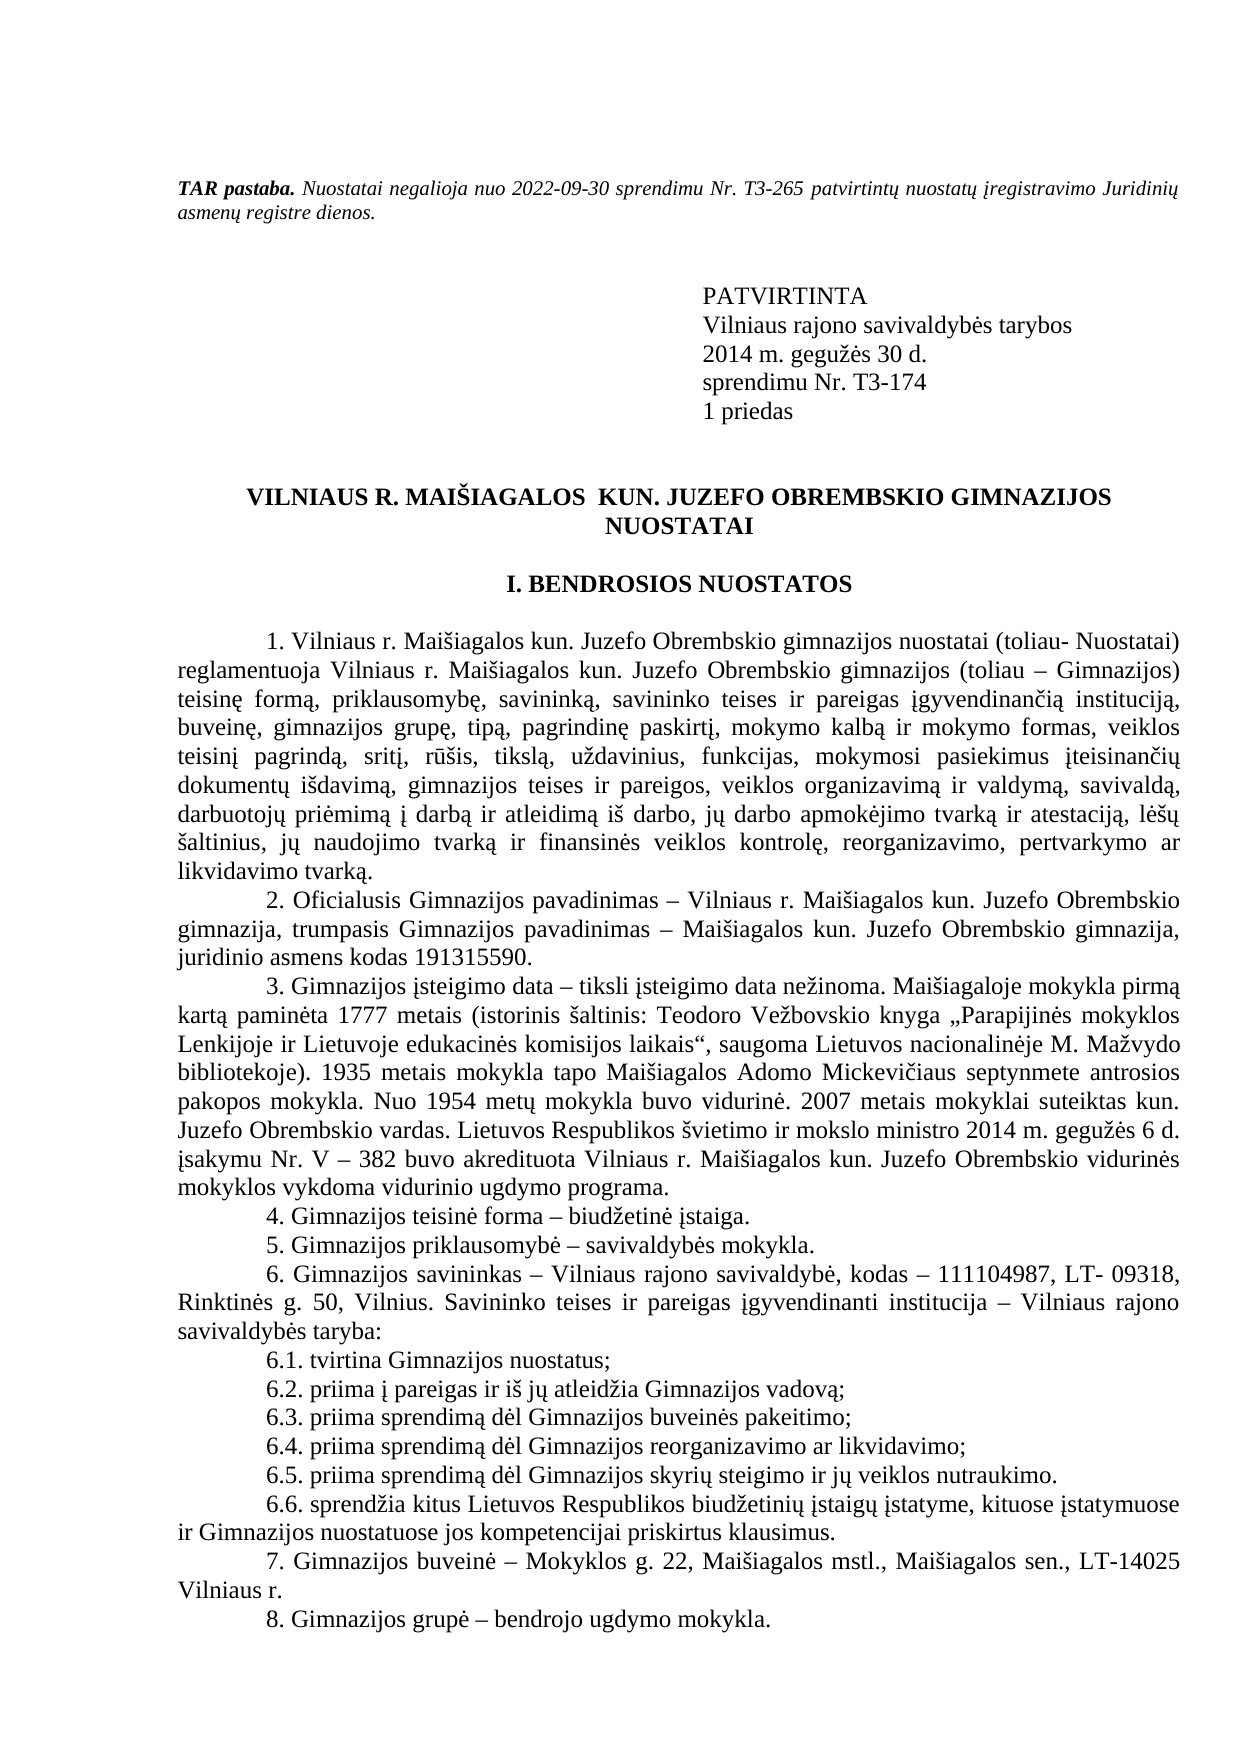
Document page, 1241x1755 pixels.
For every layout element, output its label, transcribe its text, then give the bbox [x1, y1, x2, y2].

text 6.1. tvirtina Gimnazijos nuostatus; [177, 1345, 1181, 1374]
text TAR pastaba. Nuostatai negalioja nuo 2022-09-30 sprendimu Nr. T3-265 patvirtintų nuostatų įregistravimo Juridinių asmenų registre dienos. [177, 176, 1181, 224]
text 5. Gimnazijos priklausomybė – savivaldybės mokykla. [177, 1230, 1181, 1259]
text 8. Gimnazijos grupė – bendrojo ugdymo mokykla. [177, 1604, 1181, 1632]
text 6.2. priima į pareigas ir iš jų atleidžia Gimnazijos vadovą; [177, 1374, 1181, 1402]
text 2014 m. gegužės 30 d. [627, 339, 1181, 367]
text VILNIAUS R. MAIŠIAGALOS KUN. JUZEFO OBREMBSKIO GIMNAZIJOS NUOSTATAI [177, 482, 1181, 540]
text 4. Gimnazijos teisinė forma – biudžetinė įstaiga. [177, 1201, 1181, 1230]
text 2. Oficialusis Gimnazijos pavadinimas – Vilniaus r. Maišiagalos kun. Juzefo Obrembskio gimnazija, trumpasis Gimnazijos pavadinimas – Maišiagalos kun. Juzefo Obrembskio gimnazija, juridinio asmens kodas 191315590. [177, 885, 1181, 971]
text 1. Vilniaus r. Maišiagalos kun. Juzefo Obrembskio gimnazijos nuostatai (toliau- Nuostatai) reglamentuoja Vilniaus r. Maišiagalos kun. Juzefo Obrembskio gimnazijos (toliau – Gimnazijos) teisinę formą, priklausomybę, savininką, savininko teises ir pareigas įgyvendinančią instituciją, buveinę, gimnazijos grupę, tipą, pagrindinę paskirtį, mokymo kalbą ir mokymo formas, veiklos teisinį pagrindą, sritį, rūšis, tikslą, uždavinius, funkcijas, mokymosi pasiekimus įteisinančių dokumentų išdavimą, gimnazijos teises ir pareigos, veiklos organizavimą ir valdymą, savivaldą, darbuotojų priėmimą į darbą ir atleidimą iš darbo, jų darbo apmokėjimo tvarką ir atestaciją, lėšų šaltinius, jų naudojimo tvarką ir finansinės veiklos kontrolę, reorganizavimo, pertvarkymo ar likvidavimo tvarką. [177, 626, 1181, 885]
text I. BENDROSIOS NUOSTATOS [177, 569, 1181, 597]
text 6.4. priima sprendimą dėl Gimnazijos reorganizavimo ar likvidavimo; [177, 1431, 1181, 1460]
text sprendimu Nr. T3-174 [627, 367, 1181, 396]
text 6.3. priima sprendimą dėl Gimnazijos buveinės pakeitimo; [177, 1402, 1181, 1431]
text 1 priedas [627, 396, 1181, 425]
text Vilniaus rajono savivaldybės tarybos [627, 310, 1181, 339]
text 7. Gimnazijos buveinė – Mokyklos g. 22, Maišiagalos mstl., Maišiagalos sen., LT-14025 Vilniaus r. [177, 1546, 1181, 1604]
text 6. Gimnazijos savininkas – Vilniaus rajono savivaldybė, kodas – 111104987, LT- 09318, Rinktinės g. 50, Vilnius. Savininko teises ir pareigas įgyvendinanti institucija – Vilniaus rajono savivaldybės taryba: [177, 1259, 1181, 1345]
text 6.6. sprendžia kitus Lietuvos Respublikos biudžetinių įstaigų įstatyme, kituose įstatymuose ir Gimnazijos nuostatuose jos kompetencijai priskirtus klausimus. [177, 1489, 1181, 1546]
text PATVIRTINTA [627, 281, 1181, 310]
text 6.5. priima sprendimą dėl Gimnazijos skyrių steigimo ir jų veiklos nutraukimo. [177, 1460, 1181, 1489]
text 3. Gimnazijos įsteigimo data – tiksli įsteigimo data nežinoma. Maišiagaloje mokykla pirmą kartą paminėta 1777 metais (istorinis šaltinis: Teodoro Vežbovskio knyga „Parapijinės mokyklos Lenkijoje ir Lietuvoje edukacinės komisijos laikais“, saugoma Lietuvos nacionalinėje M. Mažvydo bibliotekoje). 1935 metais mokykla tapo Maišiagalos Adomo Mickevičiaus septynmete antrosios pakopos mokykla. Nuo 1954 metų mokykla buvo vidurinė. 2007 metais mokyklai suteiktas kun. Juzefo Obrembskio vardas. Lietuvos Respublikos švietimo ir mokslo ministro 2014 m. gegužės 6 d. įsakymu Nr. V – 382 buvo akredituota Vilniaus r. Maišiagalos kun. Juzefo Obrembskio vidurinės mokyklos vykdoma vidurinio ugdymo programa. [177, 971, 1181, 1201]
